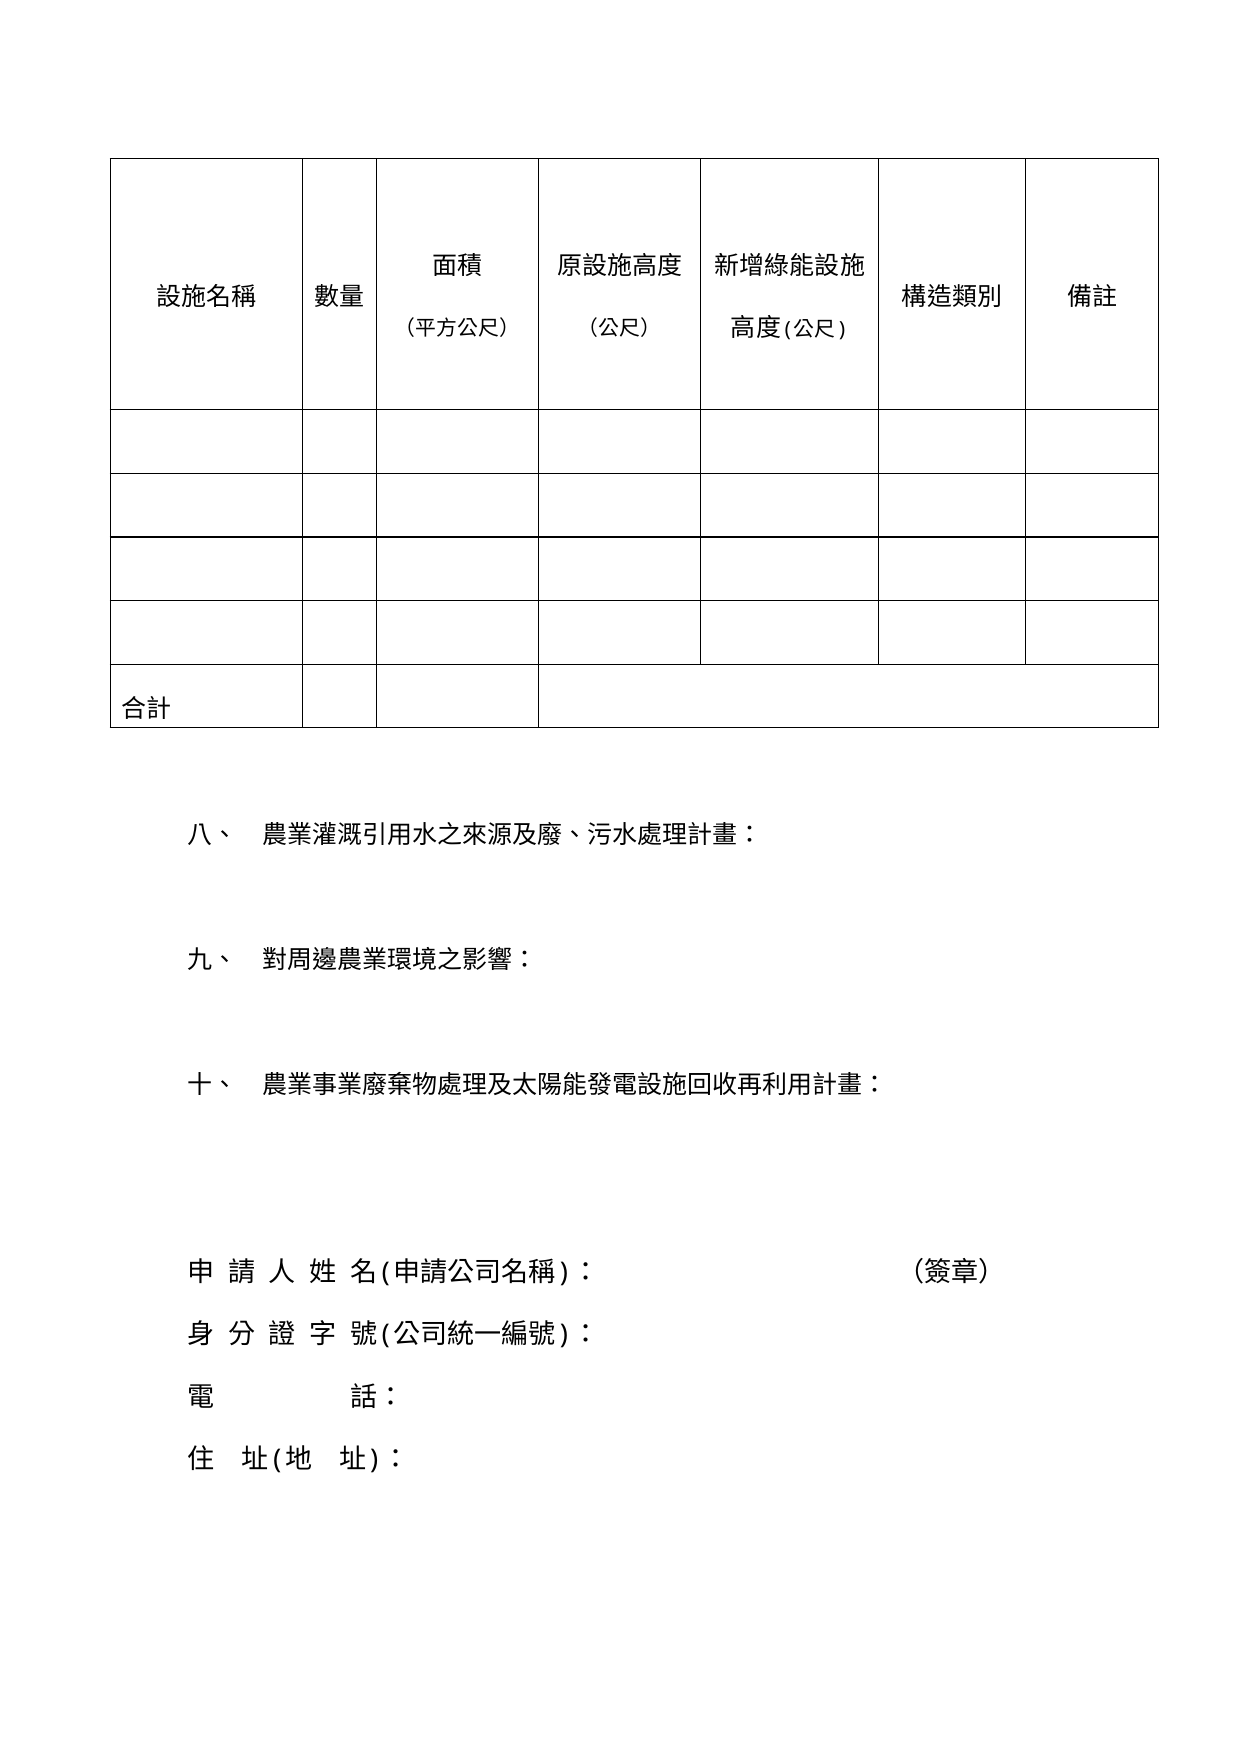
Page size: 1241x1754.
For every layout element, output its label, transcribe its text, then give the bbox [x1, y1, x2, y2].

table_cell [539, 601, 700, 663]
table_cell [539, 474, 700, 536]
table_cell [879, 410, 1025, 473]
table_cell [303, 601, 376, 663]
table_header 面積 （平方公尺） [377, 159, 538, 409]
table_cell [701, 601, 878, 663]
table_cell [879, 474, 1025, 536]
table_cell [111, 474, 302, 536]
table_cell [377, 665, 538, 727]
table_header 原設施高度 （公尺） [539, 159, 700, 409]
text 身 分 證 字 號(公司統一編號)： [187, 1291, 1053, 1353]
table_cell [303, 665, 376, 727]
table_cell [701, 538, 878, 600]
text 九、 對周邊農業環境之影響： [187, 916, 1069, 978]
table_header 新增綠能設施高度(公尺) [701, 159, 878, 409]
table_cell [303, 474, 376, 536]
table_cell [1026, 474, 1158, 536]
table_cell [377, 601, 538, 663]
text 住 址(地 址)： [187, 1416, 1053, 1478]
table_cell [377, 538, 538, 600]
table_cell [539, 538, 700, 600]
text 八、 農業灌溉引用水之來源及廢、污水處理計畫： [187, 791, 1053, 853]
table_cell [377, 410, 538, 473]
table_header 備註 [1026, 159, 1158, 409]
table_cell 合計 [111, 665, 302, 727]
table_cell [879, 538, 1025, 600]
table_cell [539, 410, 700, 473]
table_header 數量 [303, 159, 376, 409]
table_cell [701, 474, 878, 536]
table_header 構造類別 [879, 159, 1025, 409]
table_cell [111, 538, 302, 600]
text 申 請 人 姓 名(申請公司名稱)： （簽章） [187, 1228, 1053, 1291]
table_cell [111, 410, 302, 473]
table_cell [701, 410, 878, 473]
table_cell [1026, 601, 1158, 663]
table_cell [111, 601, 302, 663]
table_cell [1026, 410, 1158, 473]
table_cell [539, 665, 1158, 727]
table_cell [303, 410, 376, 473]
table_cell [1026, 538, 1158, 600]
text 電 話： [187, 1353, 1053, 1416]
table_header 設施名稱 [111, 159, 302, 409]
table_cell [879, 601, 1025, 663]
table_cell [377, 474, 538, 536]
text 十、 農業事業廢棄物處理及太陽能發電設施回收再利用計畫： [187, 1041, 1069, 1103]
table_cell [303, 538, 376, 600]
